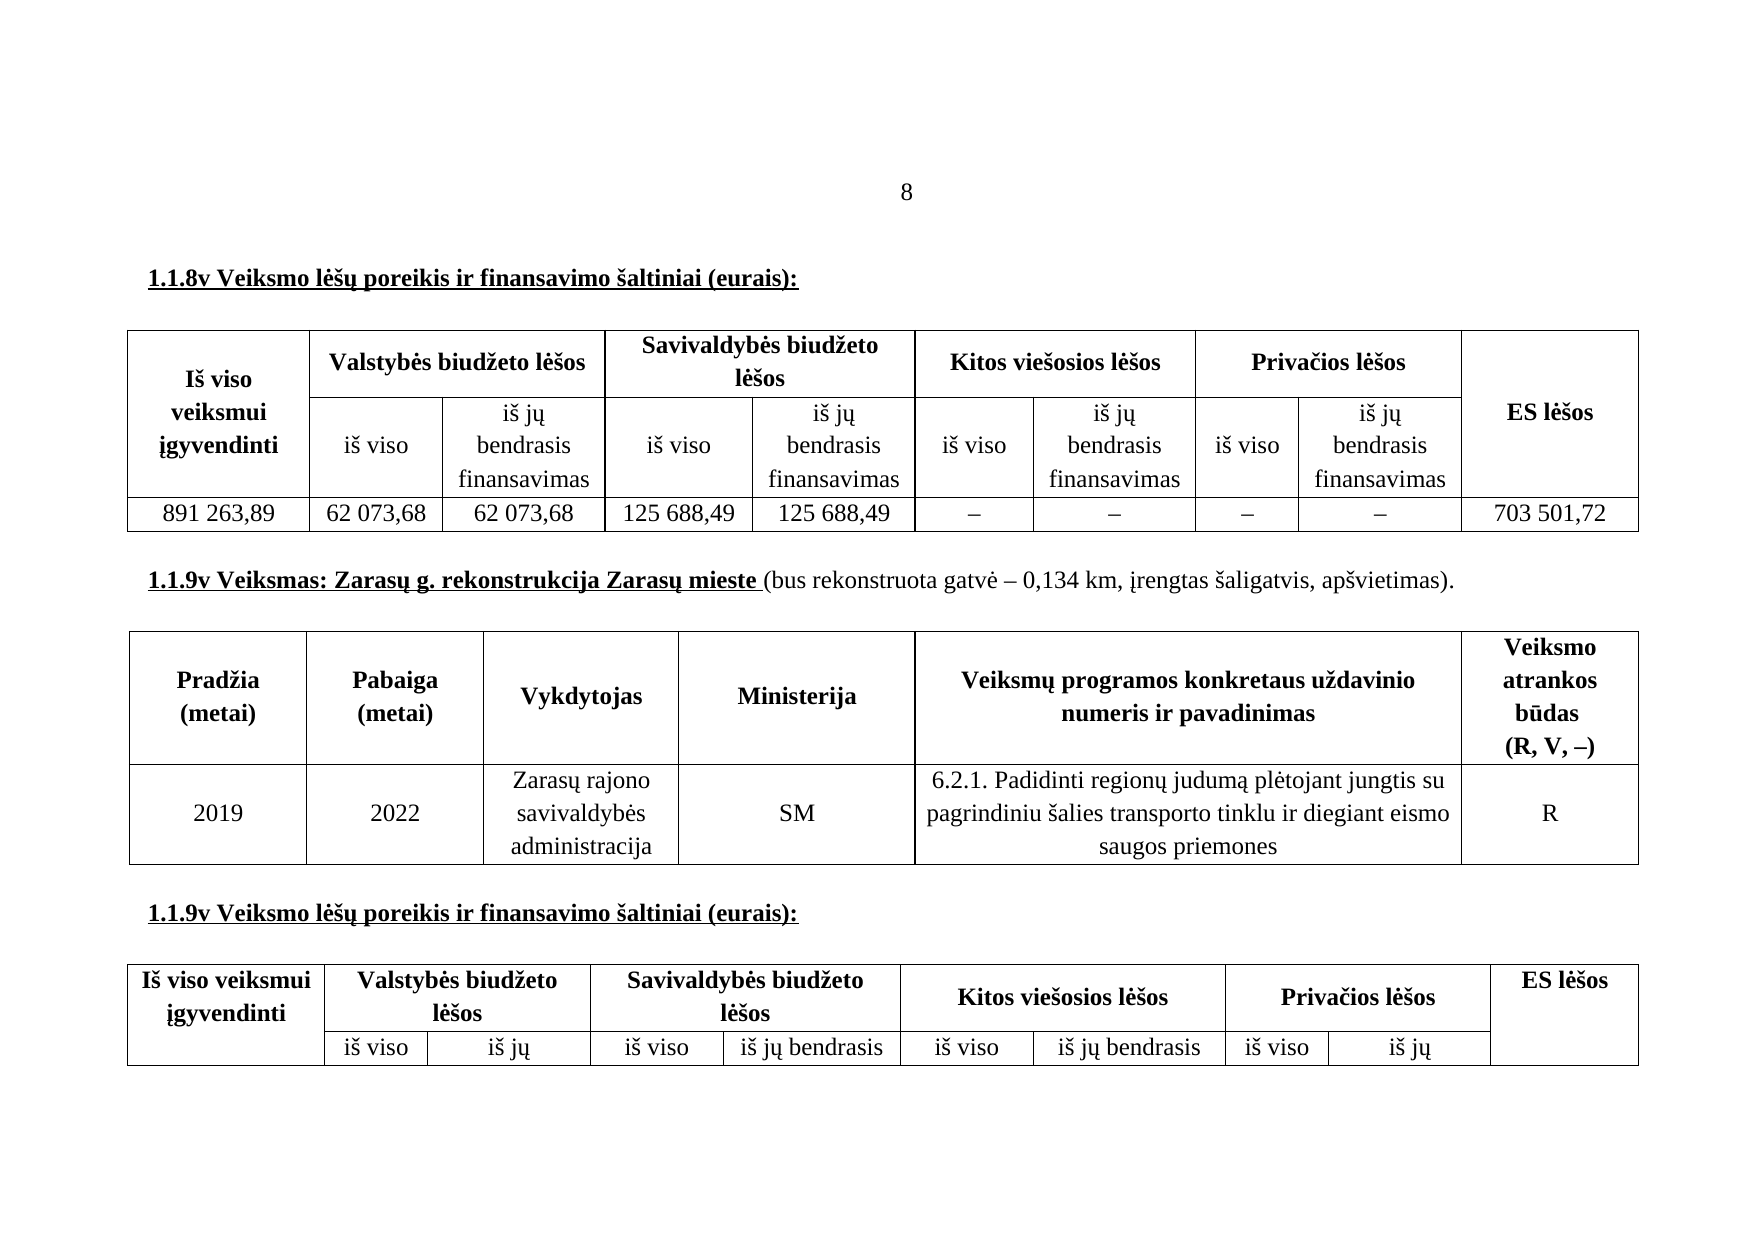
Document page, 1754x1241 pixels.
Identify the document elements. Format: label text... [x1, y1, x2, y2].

table_header Valstybės biudžeto lėšos [325, 965, 590, 1031]
table_header Kitos viešosios lėšos [901, 965, 1225, 1031]
table_cell – [1299, 498, 1461, 531]
table_cell Zarasų rajono savivaldybės administracija [484, 765, 678, 864]
table_header Valstybės biudžeto lėšos [310, 331, 604, 397]
table_header Pradžia (metai) [130, 632, 306, 764]
table_header Savivaldybės biudžeto lėšos [591, 965, 900, 1031]
table_cell 891 263,89 [128, 498, 309, 531]
table_cell iš viso [1196, 398, 1298, 497]
table_cell iš jų [428, 1032, 590, 1065]
table_header Iš viso veiksmui įgyvendinti [128, 965, 324, 1065]
table_cell iš jų bendrasis [1034, 1032, 1225, 1065]
table_header Kitos viešosios lėšos [916, 331, 1195, 397]
table_cell iš jų bendrasis [724, 1032, 900, 1065]
table_cell 2022 [307, 765, 483, 864]
table_cell iš viso [310, 398, 442, 497]
table_cell – [1034, 498, 1195, 531]
table_cell – [916, 498, 1033, 531]
table_cell 2019 [130, 765, 306, 864]
table_cell 6.2.1. Padidinti regionų judumą plėtojant jungtis su pagrindiniu šalies transporto tinklu ir diegiant eismo saugos priemones [916, 765, 1461, 864]
table_cell 62 073,68 [310, 498, 442, 531]
table_header Iš viso veiksmui įgyvendinti [128, 331, 309, 497]
table_cell 125 688,49 [753, 498, 914, 531]
text 1.1.9v Veiksmas: Zarasų g. rekonstrukcija Zarasų mieste (bus rekonstruota gatvė – 0,134 km, įrengtas šaligatvis, apšvietimas). [133, 565, 1695, 593]
table_header Ministerija [679, 632, 914, 764]
table_cell iš jų bendrasis finansavimas [753, 398, 914, 497]
table_cell iš jų [1329, 1032, 1490, 1065]
table_cell iš viso [901, 1032, 1033, 1065]
table_cell iš jų bendrasis finansavimas [443, 398, 604, 497]
table_header ES lėšos [1491, 965, 1638, 1065]
table_header Privačios lėšos [1196, 331, 1461, 397]
table_header Privačios lėšos [1226, 965, 1490, 1031]
table_cell 125 688,49 [606, 498, 752, 531]
table_cell iš jų bendrasis finansavimas [1299, 398, 1461, 497]
text 1.1.8v Veiksmo lėšų poreikis ir finansavimo šaltiniai (eurais): [148, 263, 1695, 292]
table_cell iš viso [591, 1032, 723, 1065]
table_cell iš viso [1226, 1032, 1328, 1065]
table_cell 703 501,72 [1462, 498, 1638, 531]
table_cell iš viso [916, 398, 1033, 497]
table_header Veiksmo atrankos būdas (R, V, –) [1462, 632, 1638, 764]
table_cell iš jų bendrasis finansavimas [1034, 398, 1195, 497]
table_header ES lėšos [1462, 331, 1638, 497]
table_cell 62 073,68 [443, 498, 604, 531]
table_cell R [1462, 765, 1638, 864]
table_header Savivaldybės biudžeto lėšos [606, 331, 914, 397]
table_cell – [1196, 498, 1298, 531]
table_header Veiksmų programos konkretaus uždavinio numeris ir pavadinimas [916, 632, 1461, 764]
table_cell SM [679, 765, 914, 864]
table_cell iš viso [325, 1032, 427, 1065]
table_cell iš viso [606, 398, 752, 497]
table_header Vykdytojas [484, 632, 678, 764]
table_header Pabaiga (metai) [307, 632, 483, 764]
text 1.1.9v Veiksmo lėšų poreikis ir finansavimo šaltiniai (eurais): [118, 898, 1695, 927]
